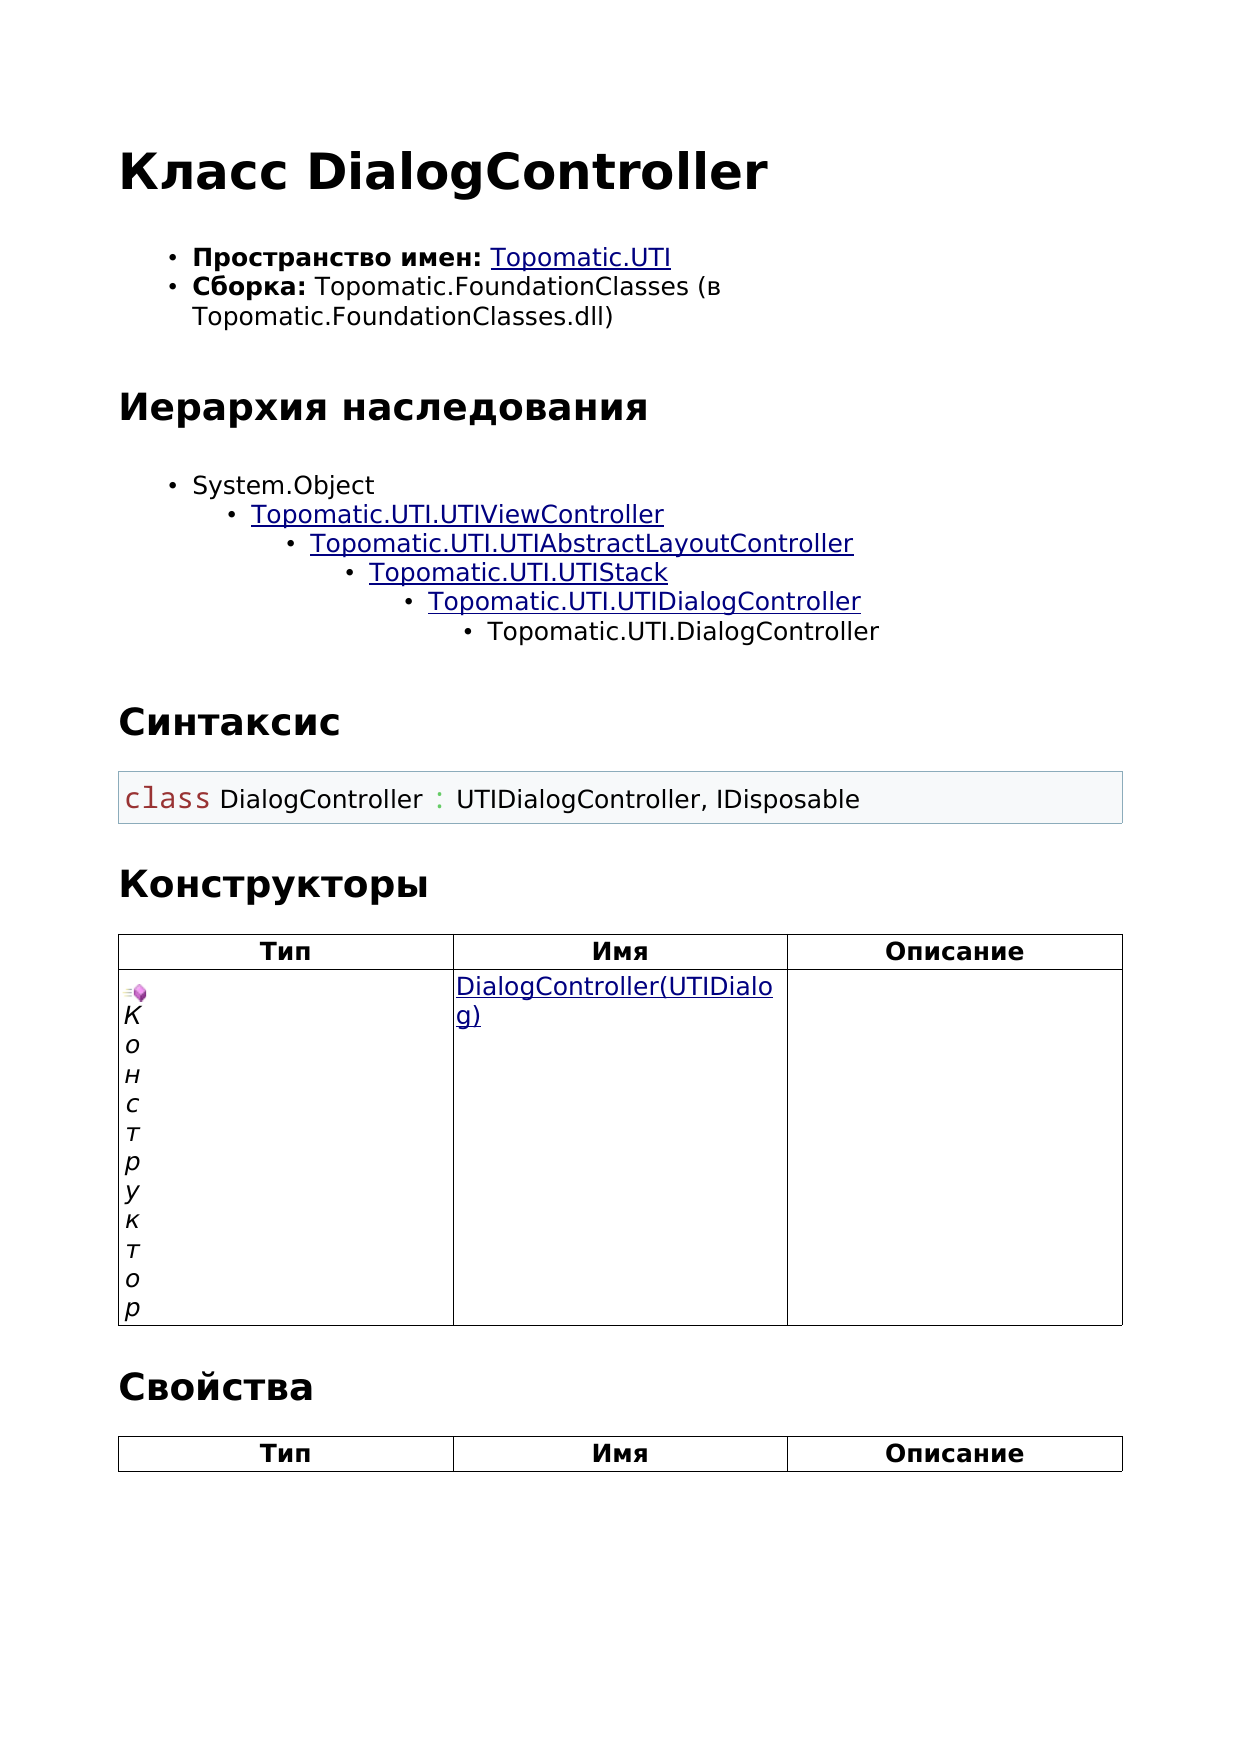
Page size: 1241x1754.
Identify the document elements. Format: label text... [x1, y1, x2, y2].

picture [121, 984, 147, 1002]
list Пространство имен: Topomatic.UTI [177, 243, 1122, 272]
table_header class DialogController : UTIDialogController, IDisposable [119, 772, 1122, 823]
subtitle Синтаксис [118, 700, 1122, 744]
table_header Описание [788, 1437, 1122, 1471]
list System.Object [177, 471, 1122, 500]
table_header Описание [788, 935, 1122, 969]
table_cell [119, 970, 453, 1325]
subtitle Иерархия наследования [118, 385, 1122, 429]
list Topomatic.UTI.UTIViewController [236, 500, 1122, 529]
list Сборка: Topomatic.FoundationClasses (в Topomatic.FoundationClasses.dll) [177, 272, 1122, 331]
table_cell [788, 970, 1122, 1325]
table_header Тип [119, 935, 453, 969]
table_header Тип [119, 1437, 453, 1471]
list Topomatic.UTI.UTIDialogController [413, 588, 1122, 617]
table_header Имя [454, 935, 787, 969]
list Topomatic.UTI.UTIStack [354, 558, 1122, 588]
list Topomatic.UTI.DialogController [472, 617, 1122, 646]
table_header Имя [454, 1437, 787, 1471]
subtitle Свойства [118, 1365, 1122, 1409]
subtitle Конструкторы [118, 863, 1122, 906]
list Topomatic.UTI.UTIAbstractLayoutController [295, 529, 1122, 558]
table_cell DialogController(UTIDialog) [454, 970, 787, 1325]
subtitle Класс DialogController [118, 143, 1122, 201]
